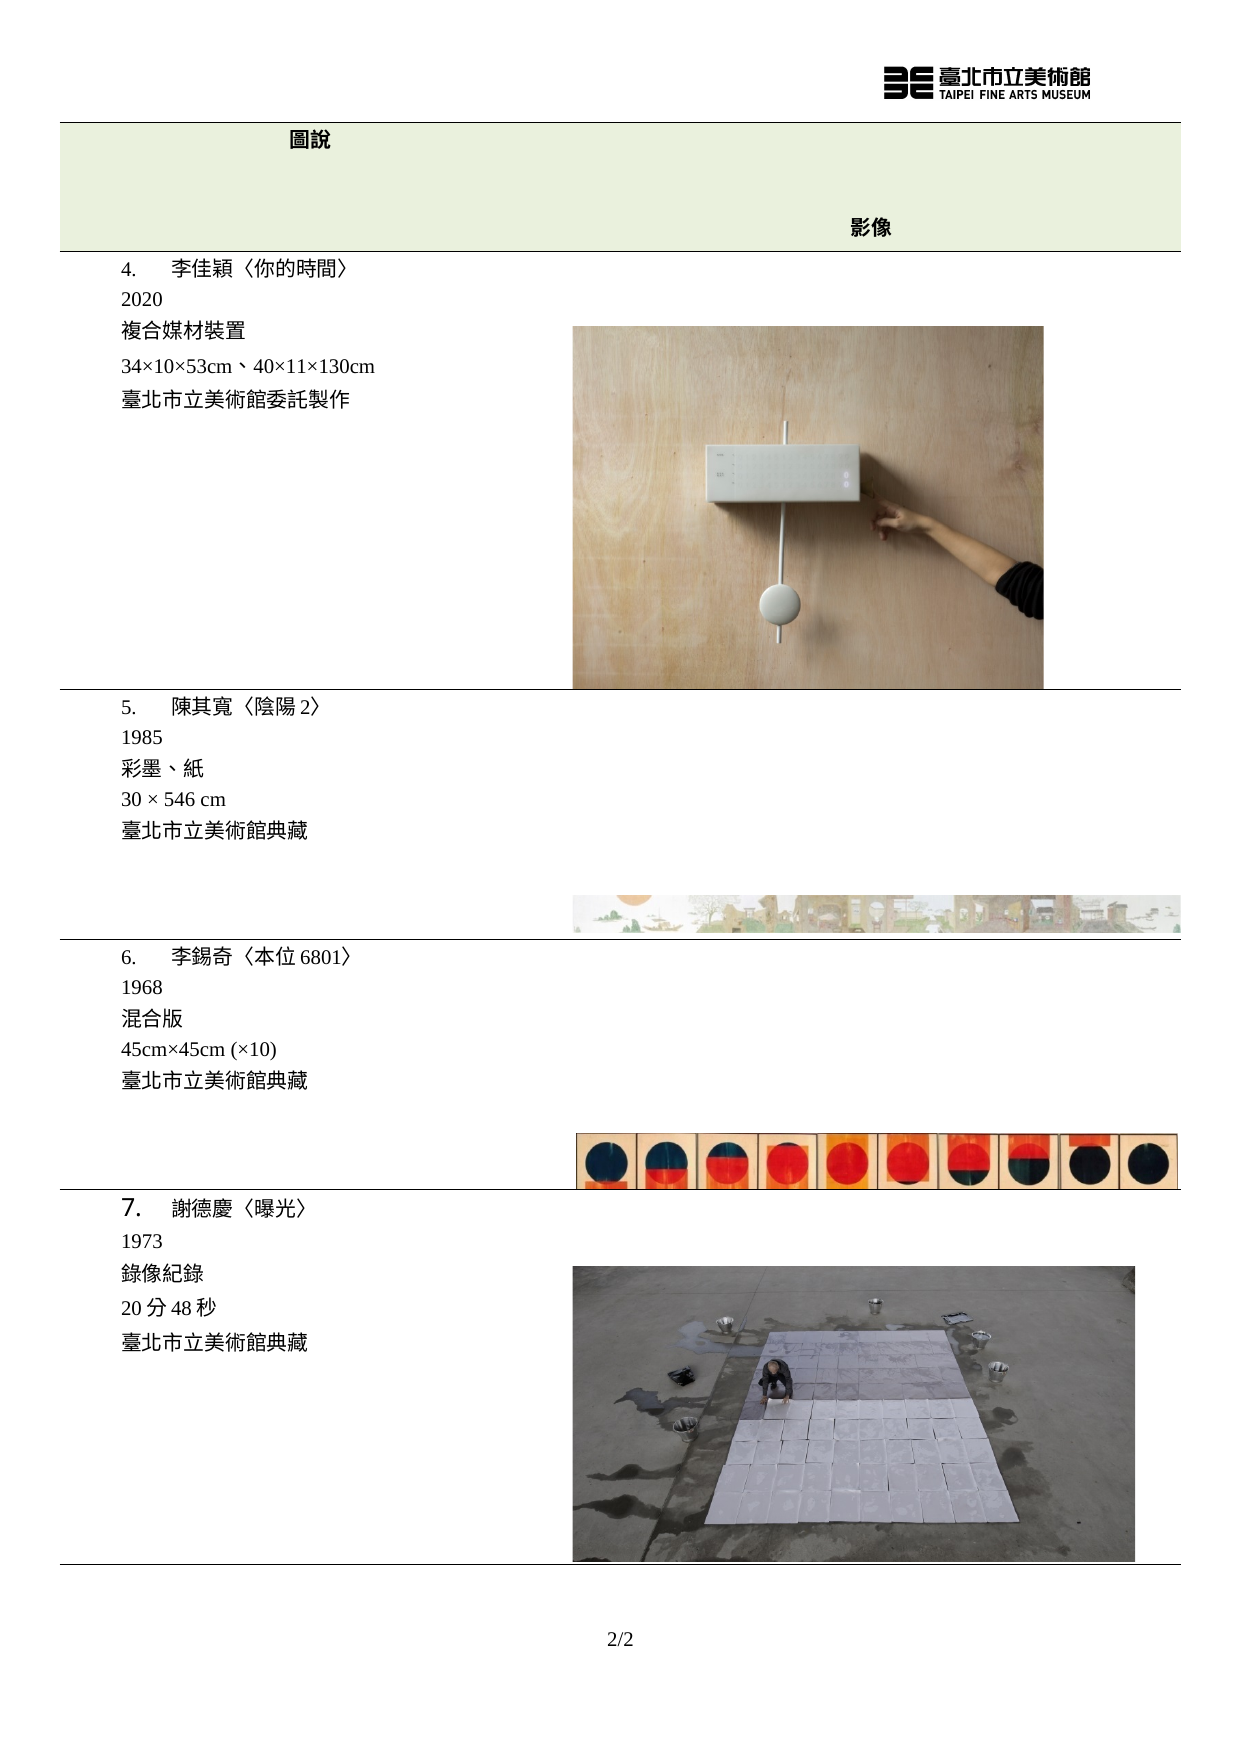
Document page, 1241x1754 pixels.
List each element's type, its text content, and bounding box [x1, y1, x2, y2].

table_cell [561, 1190, 1181, 1564]
table_cell [561, 690, 1181, 939]
table_cell [561, 940, 1181, 1189]
table_cell 李錫奇〈本位6801〉 1968 混合版 45cm×45cm (×10) 臺北市立美術館典藏 [60, 940, 561, 1189]
table_cell 謝德慶〈曝光〉 1973 錄像紀錄 20分48秒 臺北市立美術館典藏 [60, 1190, 561, 1564]
table_header 影像 [561, 123, 1181, 251]
table_cell 陳其寬〈陰陽2〉 1985 彩墨、紙 30 × 546 cm 臺北市立美術館典藏 [60, 690, 561, 939]
table_header 圖說 [60, 123, 561, 251]
table_cell [561, 252, 1181, 689]
table_cell 李佳穎〈你的時間〉 2020 複合媒材裝置 34×10×53cm、40×11×130cm 臺北市立美術館委託製作 [60, 252, 561, 689]
